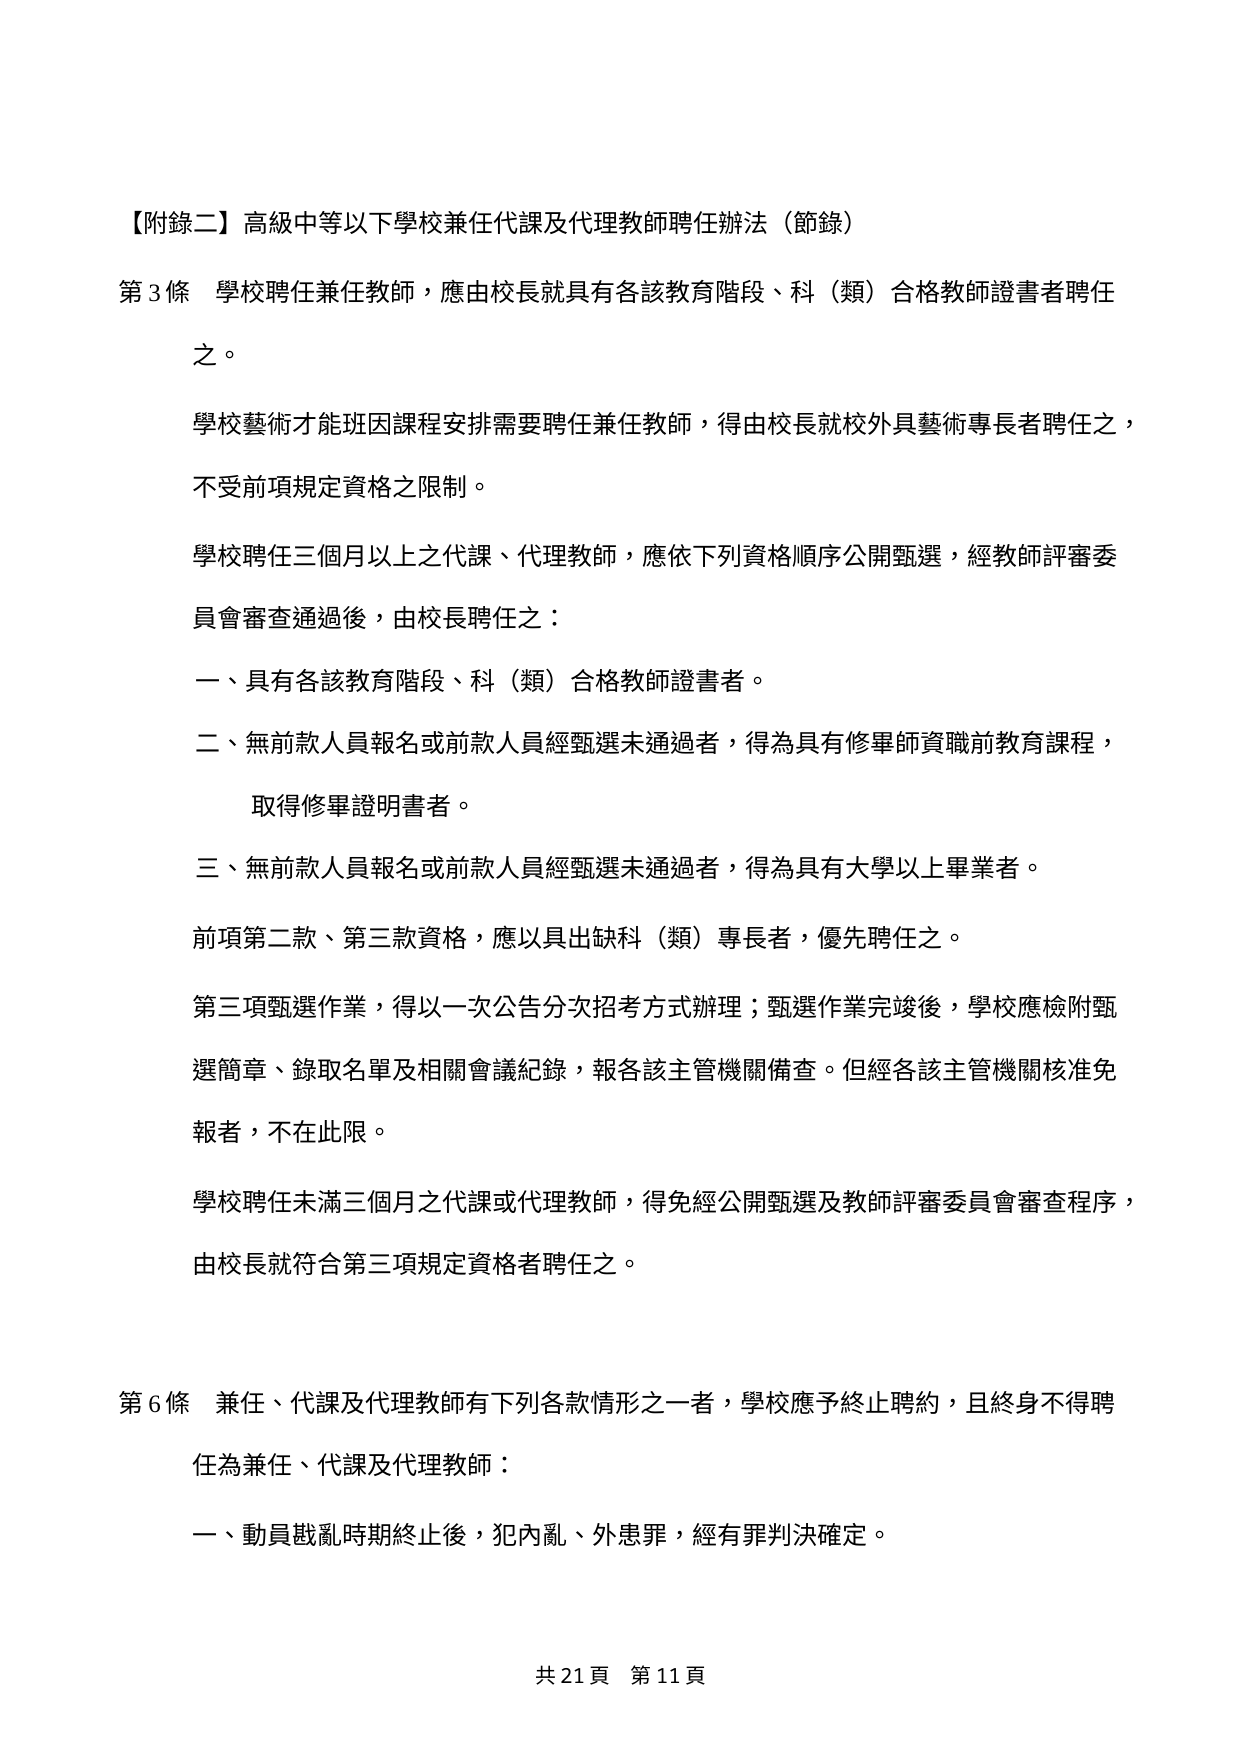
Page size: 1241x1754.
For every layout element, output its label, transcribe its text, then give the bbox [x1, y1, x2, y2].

text 第三項甄選作業，得以一次公告分次招考方式辦理；甄選作業完竣後，學校應檢附甄選簡章、錄取名單及相關會議紀錄，報各該主管機關備查。但經各該主管機關核准免報者，不在此限。 [192, 964, 1122, 1152]
text 學校藝術才能班因課程安排需要聘任兼任教師，得由校長就校外具藝術專長者聘任之，不受前項規定資格之限制。 [192, 381, 1122, 506]
text 一、動員戡亂時期終止後，犯內亂、外患罪，經有罪判決確定。 [192, 1492, 1122, 1554]
text 第3條 學校聘任兼任教師，應由校長就具有各該教育階段、科（類）合格教師證書者聘任之。 [118, 249, 1122, 374]
text 學校聘任三個月以上之代課、代理教師，應依下列資格順序公開甄選，經教師評審委員會審查通過後，由校長聘任之： [192, 513, 1122, 638]
text 二、無前款人員報名或前款人員經甄選未通過者，得為具有修畢師資職前教育課程，取得修畢證明書者。 [195, 700, 1122, 825]
text 第6條 兼任、代課及代理教師有下列各款情形之一者，學校應予終止聘約，且終身不得聘任為兼任、代課及代理教師： [118, 1360, 1122, 1485]
text 一、具有各該教育階段、科（類）合格教師證書者。 [118, 638, 1122, 700]
text 前項第二款、第三款資格，應以具出缺科（類）專長者，優先聘任之。 [192, 895, 1122, 957]
text 三、無前款人員報名或前款人員經甄選未通過者，得為具有大學以上畢業者。 [118, 825, 1122, 888]
text 學校聘任未滿三個月之代課或代理教師，得免經公開甄選及教師評審委員會審查程序，由校長就符合第三項規定資格者聘任之。 [192, 1158, 1122, 1283]
text 【附錄二】高級中等以下學校兼任代課及代理教師聘任辦法（節錄） [118, 180, 1122, 242]
